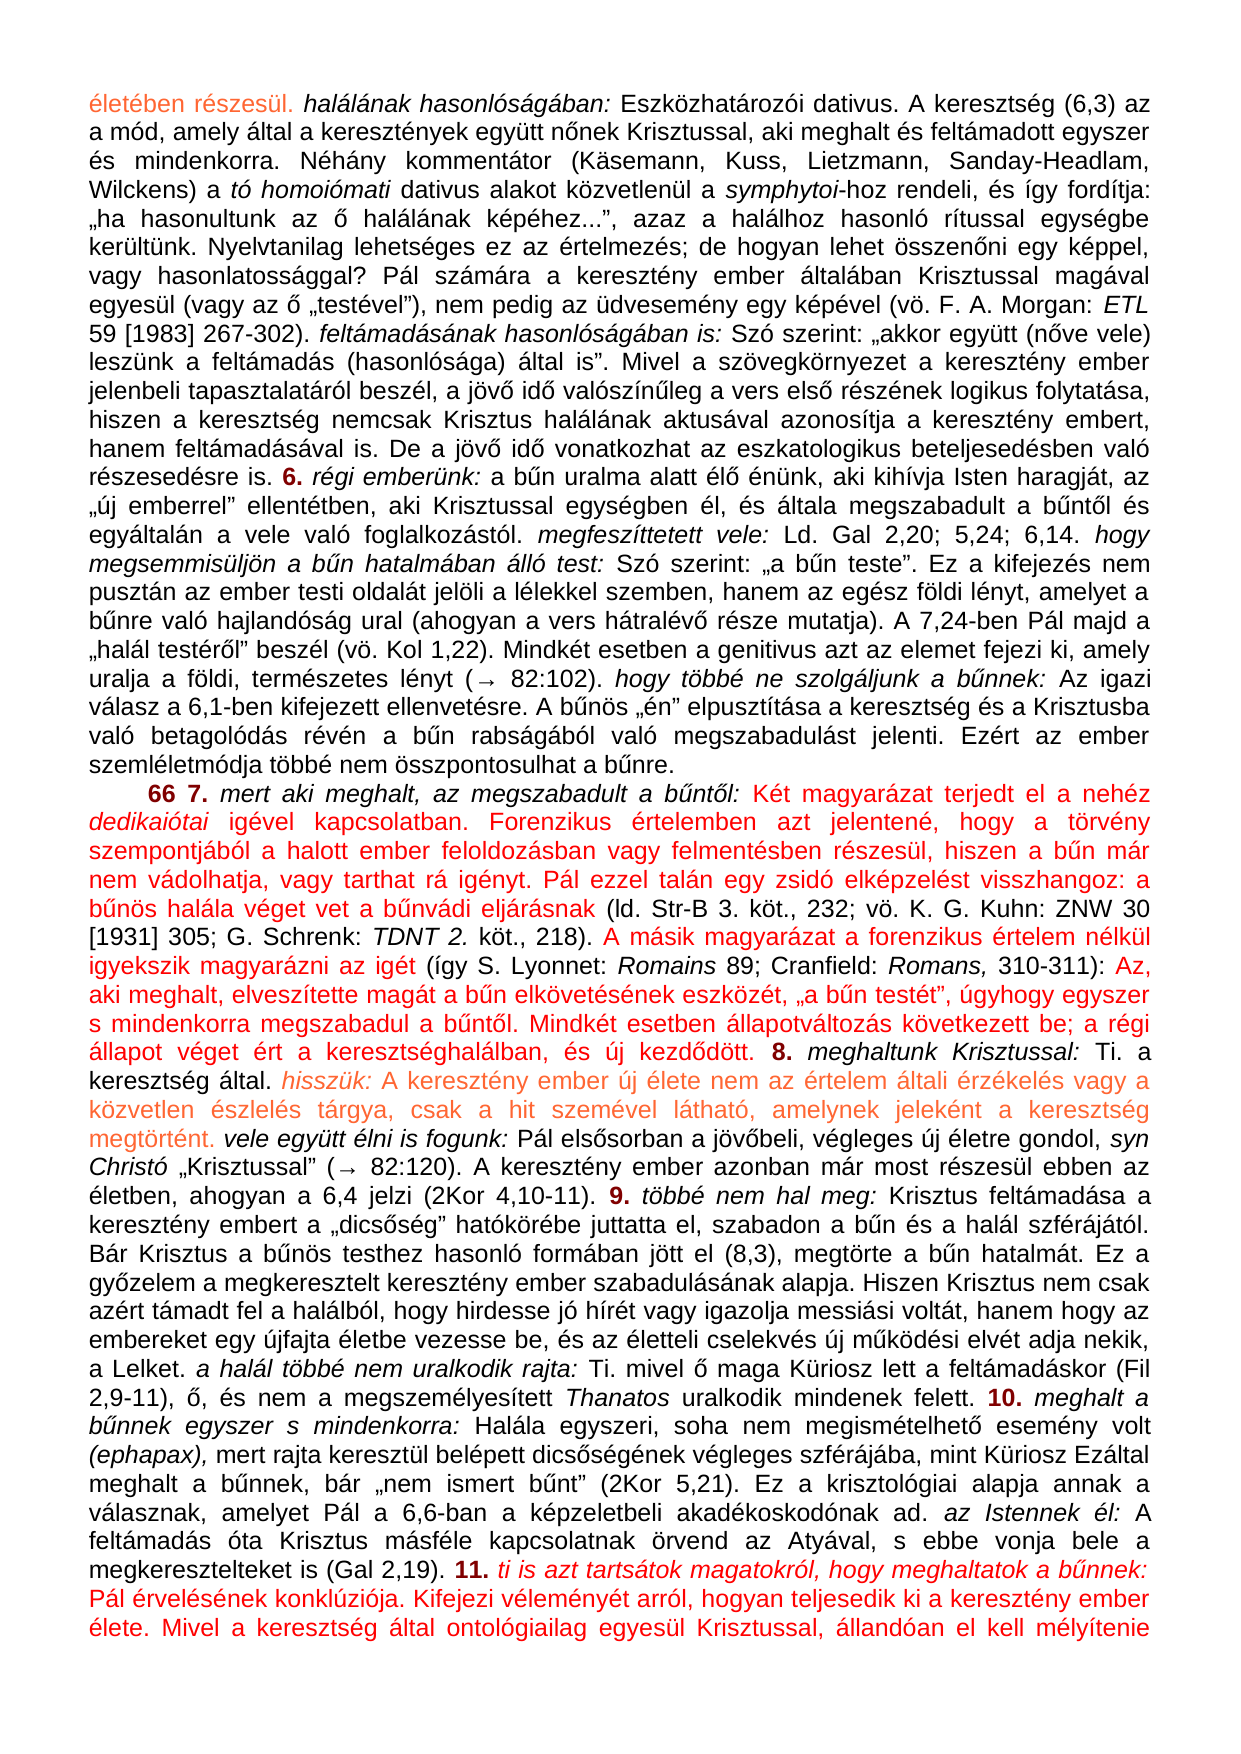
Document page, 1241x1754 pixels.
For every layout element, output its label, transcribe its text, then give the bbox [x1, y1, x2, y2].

text életében részesül. halálának hasonlóságában: Eszközhatározói dativus. A keresztség (6,3) az a mód, amely által a keresztények együtt nőnek Krisztussal, aki meghalt és feltámadott egyszer és mindenkorra. Néhány kommentátor (Käsemann, Kuss, Lietzmann, Sanday-Headlam, Wilckens) a tó homoiómati dativus alakot közvetlenül a symphytoi-hoz rendeli, és így fordítja: „ha hasonultunk az ő halálának képéhez...”, azaz a halálhoz hasonló rítussal egységbe kerültünk. Nyelvtanilag lehetséges ez az értelmezés; de hogyan lehet összenőni egy képpel, vagy hasonlatossággal? Pál számára a keresztény ember általában Krisztussal magával egyesül (vagy az ő „testével”), nem pedig az üdvesemény egy képével (vö. F. A. Morgan: ETL 59 [1983] 267-302). feltámadásának hasonlóságában is: Szó szerint: „akkor együtt (nőve vele) leszünk a feltámadás (hasonlósága) által is”. Mivel a szövegkörnyezet a keresztény ember jelenbeli tapasztalatáról beszél, a jövő idő valószínűleg a vers első részének logikus folytatása, hiszen a keresztség nemcsak Krisztus halálának aktusával azonosítja a keresztény embert, hanem feltámadásával is. De a jövő idő vonatkozhat az eszkatologikus beteljesedésben való részesedésre is. 6. régi emberünk: a bűn uralma alatt élő énünk, aki kihívja Isten haragját, az „új emberrel” ellentétben, aki Krisztussal egységben él, és általa megszabadult a bűntől és egyáltalán a vele való foglalkozástól. megfeszíttetett vele: Ld. Gal 2,20; 5,24; 6,14. hogy megsemmisüljön a bűn hatalmában álló test: Szó szerint: „a bűn teste”. Ez a kifejezés nem pusztán az ember testi oldalát jelöli a lélekkel szemben, hanem az egész földi lényt, amelyet a bűnre való hajlandóság ural (ahogyan a vers hátralévő része mutatja). A 7,24-ben Pál majd a „halál testéről” beszél (vö. Kol 1,22). Mindkét esetben a genitivus azt az elemet fejezi ki, amely uralja a földi, természetes lényt (→ 82:102). hogy többé ne szolgáljunk a bűnnek: Az igazi válasz a 6,1-ben kifejezett ellenvetésre. A bűnös „én” elpusztítása a keresztség és a Krisztusba való betagolódás révén a bűn rabságából való megszabadulást jelenti. Ezért az ember szemléletmódja többé nem összpontosulhat a bűnre. [88, 88, 1152, 779]
text 66 7. mert aki meghalt, az megszabadult a bűntől: Két magyarázat terjedt el a nehéz dedikaiótai igével kapcsolatban. Forenzikus értelemben azt jelentené, hogy a törvény szempontjából a halott ember feloldozásban vagy felmentésben részesül, hiszen a bűn már nem vádolhatja, vagy tarthat rá igényt. Pál ezzel talán egy zsidó elképzelést visszhangoz: a bűnös halála véget vet a bűnvádi eljárásnak (ld. Str-B 3. köt., 232; vö. K. G. Kuhn: ZNW 30 [1931] 305; G. Schrenk: TDNT 2. köt., 218). A másik magyarázat a forenzikus értelem nélkül igyekszik magyarázni az igét (így S. Lyonnet: Romains 89; Cranfield: Romans, 310-311): Az, aki meghalt, elveszítette magát a bűn elkövetésének eszközét, „a bűn testét”, úgyhogy egyszer s mindenkorra megszabadul a bűntől. Mindkét esetben állapotváltozás következett be; a régi állapot véget ért a keresztséghalálban, és új kezdődött. 8. meghaltunk Krisztussal: Ti. a keresztség által. hisszük: A keresztény ember új élete nem az értelem általi érzékelés vagy a közvetlen észlelés tárgya, csak a hit szemével látható, amelynek jeleként a keresztség megtörtént. vele együtt élni is fogunk: Pál elsősorban a jövőbeli, végleges új életre gondol, syn Christó „Krisztussal” (→ 82:120). A keresztény ember azonban már most részesül ebben az életben, ahogyan a 6,4 jelzi (2Kor 4,10-11). 9. többé nem hal meg: Krisztus feltámadása a keresztény embert a „dicsőség” hatókörébe juttatta el, szabadon a bűn és a halál szférájától. Bár Krisztus a bűnös testhez hasonló formában jött el (8,3), megtörte a bűn hatalmát. Ez a győzelem a megkeresztelt keresztény ember szabadulásának alapja. Hiszen Krisztus nem csak azért támadt fel a halálból, hogy hirdesse jó hírét vagy igazolja messiási voltát, hanem hogy az embereket egy újfajta életbe vezesse be, és az életteli cselekvés új működési elvét adja nekik, a Lelket. a halál többé nem uralkodik rajta: Ti. mivel ő maga Küriosz lett a feltámadáskor (Fil 2,9-11), ő, és nem a megszemélyesített Thanatos uralkodik mindenek felett. 10. meghalt a bűnnek egyszer s mindenkorra: Halála egyszeri, soha nem megismételhető esemény volt (ephapax), mert rajta keresztül belépett dicsőségének végleges szférájába, mint Küriosz Ezáltal meghalt a bűnnek, bár „nem ismert bűnt” (2Kor 5,21). Ez a krisztológiai alapja annak a válasznak, amelyet Pál a 6,6-ban a képzeletbeli akadékoskodónak ad. az Istennek él: A feltámadás óta Krisztus másféle kapcsolatnak örvend az Atyával, s ebbe vonja bele a megkeresztelteket is (Gal 2,19). 11. ti is azt tartsátok magatokról, hogy meghaltatok a bűnnek: Pál érvelésének konklúziója. Kifejezi véleményét arról, hogyan teljesedik ki a keresztény ember élete. Mivel a keresztség által ontológiailag egyesül Krisztussal, állandóan el kell mélyítenie [88, 779, 1152, 1641]
